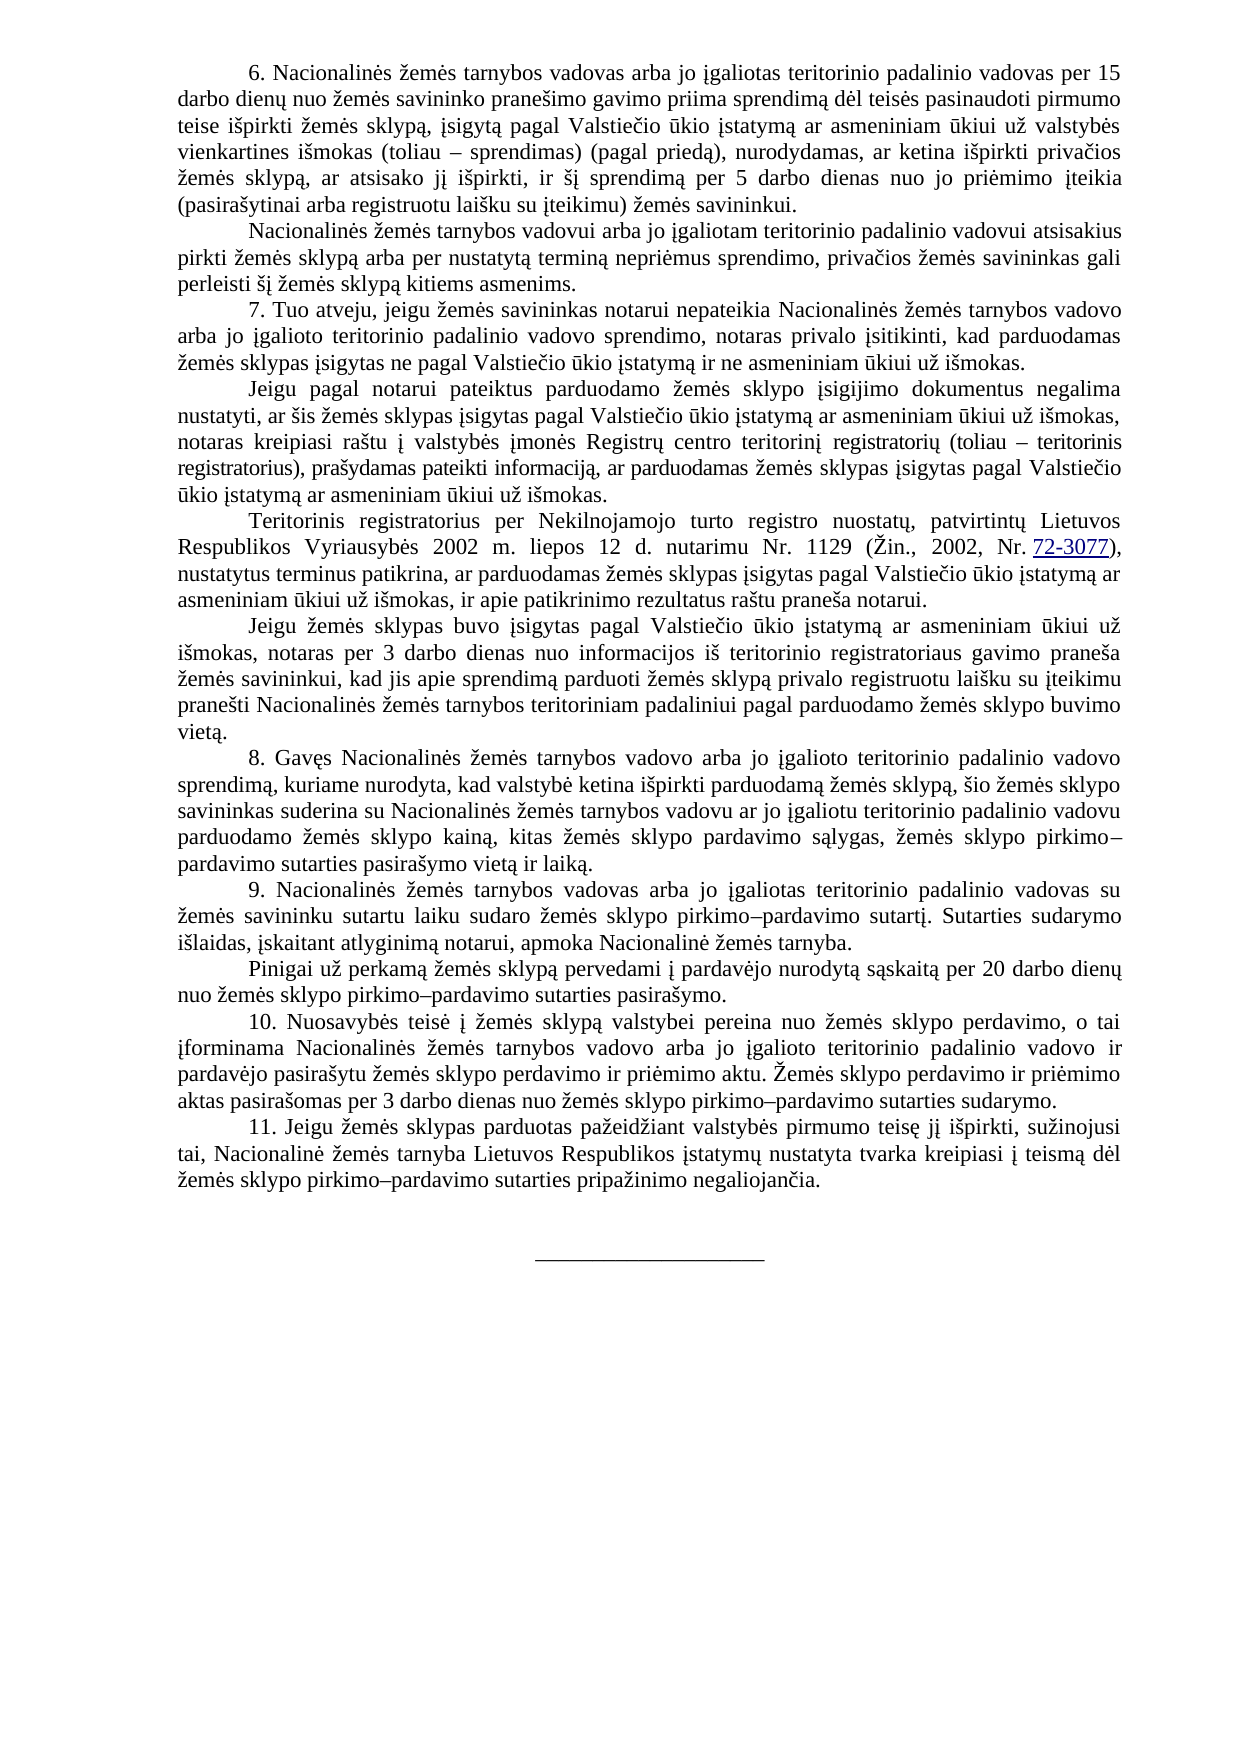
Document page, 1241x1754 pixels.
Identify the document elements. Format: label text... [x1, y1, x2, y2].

text Nacionalinės žemės tarnybos vadovui arba jo įgaliotam teritorinio padalinio vadovui atsisakius pirkti žemės sklypą arba per nustatytą terminą nepriėmus sprendimo, privačios žemės savininkas gali perleisti šį žemės sklypą kitiems asmenims. [177, 217, 1122, 296]
text 8. Gavęs Nacionalinės žemės tarnybos vadovo arba jo įgalioto teritorinio padalinio vadovo sprendimą, kuriame nurodyta, kad valstybė ketina išpirkti parduodamą žemės sklypą, šio žemės sklypo savininkas suderina su Nacionalinės žemės tarnybos vadovu ar jo įgaliotu teritorinio padalinio vadovu parduodamo žemės sklypo kainą, kitas žemės sklypo pardavimo sąlygas, žemės sklypo pirkimo–pardavimo sutarties pasirašymo vietą ir laiką. [177, 744, 1122, 876]
text Jeigu pagal notarui pateiktus parduodamo žemės sklypo įsigijimo dokumentus negalima nustatyti, ar šis žemės sklypas įsigytas pagal Valstiečio ūkio įstatymą ar asmeniniam ūkiui už išmokas, notaras kreipiasi raštu į valstybės įmonės Registrų centro teritorinį registratorių (toliau – teritorinis registratorius), prašydamas pateikti informaciją, ar parduodamas žemės sklypas įsigytas pagal Valstiečio ūkio įstatymą ar asmeniniam ūkiui už išmokas. [177, 375, 1122, 507]
text Jeigu žemės sklypas buvo įsigytas pagal Valstiečio ūkio įstatymą ar asmeniniam ūkiui už išmokas, notaras per 3 darbo dienas nuo informacijos iš teritorinio registratoriaus gavimo praneša žemės savininkui, kad jis apie sprendimą parduoti žemės sklypą privalo registruotu laišku su įteikimu pranešti Nacionalinės žemės tarnybos teritoriniam padaliniui pagal parduodamo žemės sklypo buvimo vietą. [177, 612, 1122, 744]
text 6. Nacionalinės žemės tarnybos vadovas arba jo įgaliotas teritorinio padalinio vadovas per 15 darbo dienų nuo žemės savininko pranešimo gavimo priima sprendimą dėl teisės pasinaudoti pirmumo teise išpirkti žemės sklypą, įsigytą pagal Valstiečio ūkio įstatymą ar asmeniniam ūkiui už valstybės vienkartines išmokas (toliau – sprendimas) (pagal priedą), nurodydamas, ar ketina išpirkti privačios žemės sklypą, ar atsisako jį išpirkti, ir šį sprendimą per 5 darbo dienas nuo jo priėmimo įteikia (pasirašytinai arba registruotu laišku su įteikimu) žemės savininkui. [177, 59, 1122, 217]
text 7. Tuo atveju, jeigu žemės savininkas notarui nepateikia Nacionalinės žemės tarnybos vadovo arba jo įgalioto teritorinio padalinio vadovo sprendimo, notaras privalo įsitikinti, kad parduodamas žemės sklypas įsigytas ne pagal Valstiečio ūkio įstatymą ir ne asmeniniam ūkiui už išmokas. [177, 296, 1122, 375]
text 10. Nuosavybės teisė į žemės sklypą valstybei pereina nuo žemės sklypo perdavimo, o tai įforminama Nacionalinės žemės tarnybos vadovo arba jo įgalioto teritorinio padalinio vadovo ir pardavėjo pasirašytu žemės sklypo perdavimo ir priėmimo aktu. Žemės sklypo perdavimo ir priėmimo aktas pasirašomas per 3 darbo dienas nuo žemės sklypo pirkimo–pardavimo sutarties sudarymo. [177, 1008, 1122, 1113]
text 11. Jeigu žemės sklypas parduotas pažeidžiant valstybės pirmumo teisę jį išpirkti, sužinojusi tai, Nacionalinė žemės tarnyba Lietuvos Respublikos įstatymų nustatyta tvarka kreipiasi į teismą dėl žemės sklypo pirkimo–pardavimo sutarties pripažinimo negaliojančia. [177, 1113, 1122, 1192]
text –––––––––––––––––––– [177, 1245, 1122, 1271]
text Teritorinis registratorius per Nekilnojamojo turto registro nuostatų, patvirtintų Lietuvos Respublikos Vyriausybės 2002 m. liepos 12 d. nutarimu Nr. 1129 (Žin., 2002, Nr. 72-3077), nustatytus terminus patikrina, ar parduodamas žemės sklypas įsigytas pagal Valstiečio ūkio įstatymą ar asmeniniam ūkiui už išmokas, ir apie patikrinimo rezultatus raštu praneša notarui. [177, 507, 1122, 612]
text Pinigai už perkamą žemės sklypą pervedami į pardavėjo nurodytą sąskaitą per 20 darbo dienų nuo žemės sklypo pirkimo–pardavimo sutarties pasirašymo. [177, 955, 1122, 1008]
text 9. Nacionalinės žemės tarnybos vadovas arba jo įgaliotas teritorinio padalinio vadovas su žemės savininku sutartu laiku sudaro žemės sklypo pirkimo–pardavimo sutartį. Sutarties sudarymo išlaidas, įskaitant atlyginimą notarui, apmoka Nacionalinė žemės tarnyba. [177, 876, 1122, 955]
